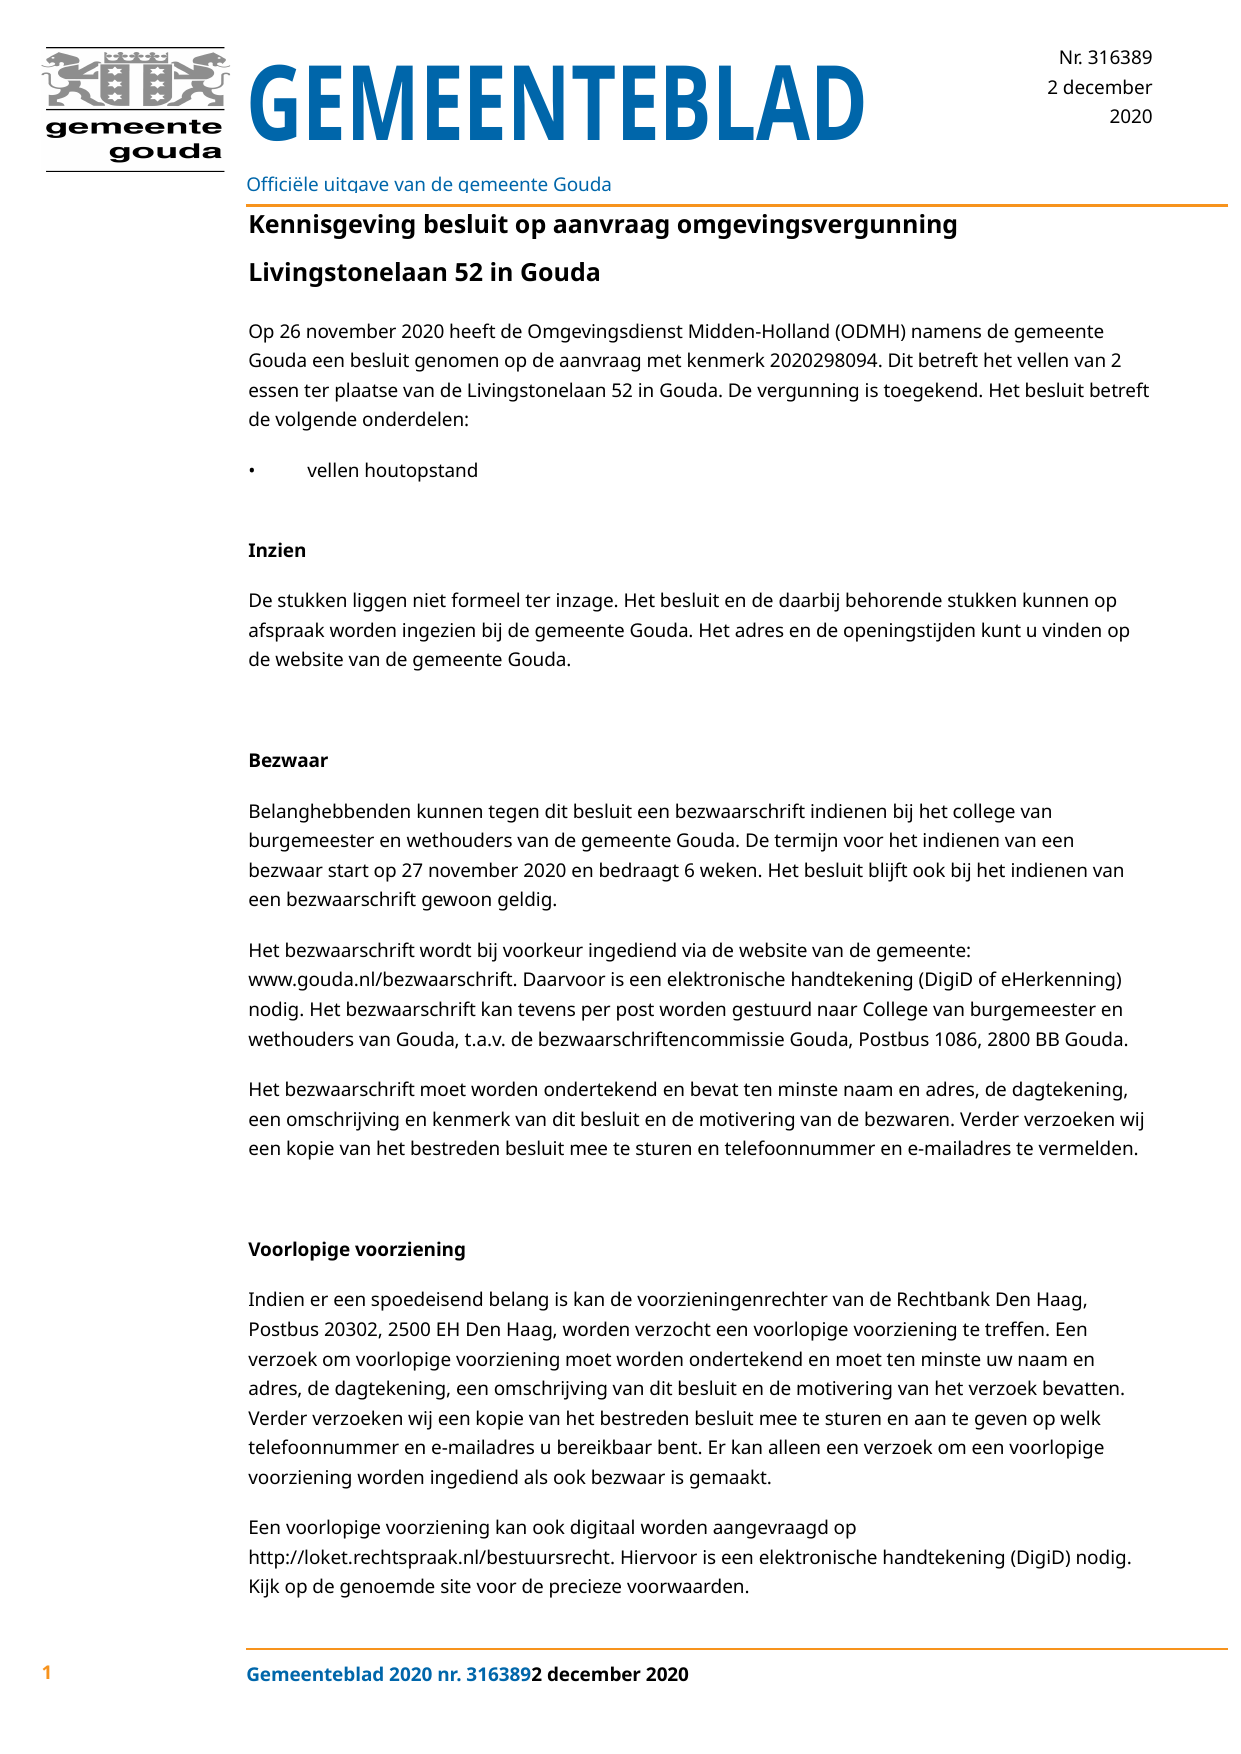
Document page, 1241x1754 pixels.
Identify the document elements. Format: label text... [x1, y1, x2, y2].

list vellen houtopstand [248, 457, 1152, 483]
text Inzien [248, 537, 1152, 563]
text Het bezwaarschrift wordt bij voorkeur ingediend via de website van de gemeente: www.gouda.nl/bezwaarschrift. Daarvoor is een elektronische handtekening (DigiD of eHerkenning) nodig. Het bezwaarschrift kan tevens per post worden gestuurd naar College van burgemeester en wethouders van Gouda, t.a.v. de bezwaarschriftencommissie Gouda, Postbus 1086, 2800 BB Gouda. [248, 937, 1152, 1052]
text Een voorlopige voorziening kan ook digitaal worden aangevraagd op http://loket.rechtspraak.nl/bestuursrecht. Hiervoor is een elektronische handtekening (DigiD) nodig. Kijk op de genoemde site voor de precieze voorwaarden. [248, 1514, 1152, 1599]
text Op 26 november 2020 heeft de Omgevingsdienst Midden-Holland (ODMH) namens de gemeente Gouda een besluit genomen op de aanvraag met kenmerk 2020298094. Dit betreft het vellen van 2 essen ter plaatse van de Livingstonelaan 52 in Gouda. De vergunning is toegekend. Het besluit betreft de volgende onderdelen: [248, 318, 1152, 432]
text Voorlopige voorziening [248, 1236, 1152, 1262]
text Bezwaar [248, 747, 1152, 773]
text Kennisgeving besluit op aanvraag omgevingsvergunning Livingstonelaan 52 in Gouda [248, 207, 1152, 288]
text De stukken liggen niet formeel ter inzage. Het besluit en de daarbij behorende stukken kunnen op afspraak worden ingezien bij de gemeente Gouda. Het adres en de openingstijden kunt u vinden op de website van de gemeente Gouda. [248, 587, 1152, 672]
text Het bezwaarschrift moet worden ondertekend en bevat ten minste naam en adres, de dagtekening, een omschrijving en kenmerk van dit besluit en de motivering van de bezwaren. Verder verzoeken wij een kopie van het bestreden besluit mee te sturen en telefoonnummer en e-mailadres te vermelden. [248, 1076, 1152, 1161]
text Belanghebbenden kunnen tegen dit besluit een bezwaarschrift indienen bij het college van burgemeester en wethouders van de gemeente Gouda. De termijn voor het indienen van een bezwaar start op 27 november 2020 en bedraagt 6 weken. Het besluit blijft ook bij het indienen van een bezwaarschrift gewoon geldig. [248, 798, 1152, 912]
picture [41, 47, 231, 172]
text Indien er een spoedeisend belang is kan de voorzieningenrechter van de Rechtbank Den Haag, Postbus 20302, 2500 EH Den Haag, worden verzocht een voorlopige voorziening te treffen. Een verzoek om voorlopige voorziening moet worden ondertekend en moet ten minste uw naam en adres, de dagtekening, een omschrijving van dit besluit en de motivering van het verzoek bevatten. Verder verzoeken wij een kopie van het bestreden besluit mee te sturen en aan te geven op welk telefoonnummer en e-mailadres u bereikbaar bent. Er kan alleen een verzoek om een voorlopige voorziening worden ingediend als ook bezwaar is gemaakt. [248, 1287, 1152, 1490]
